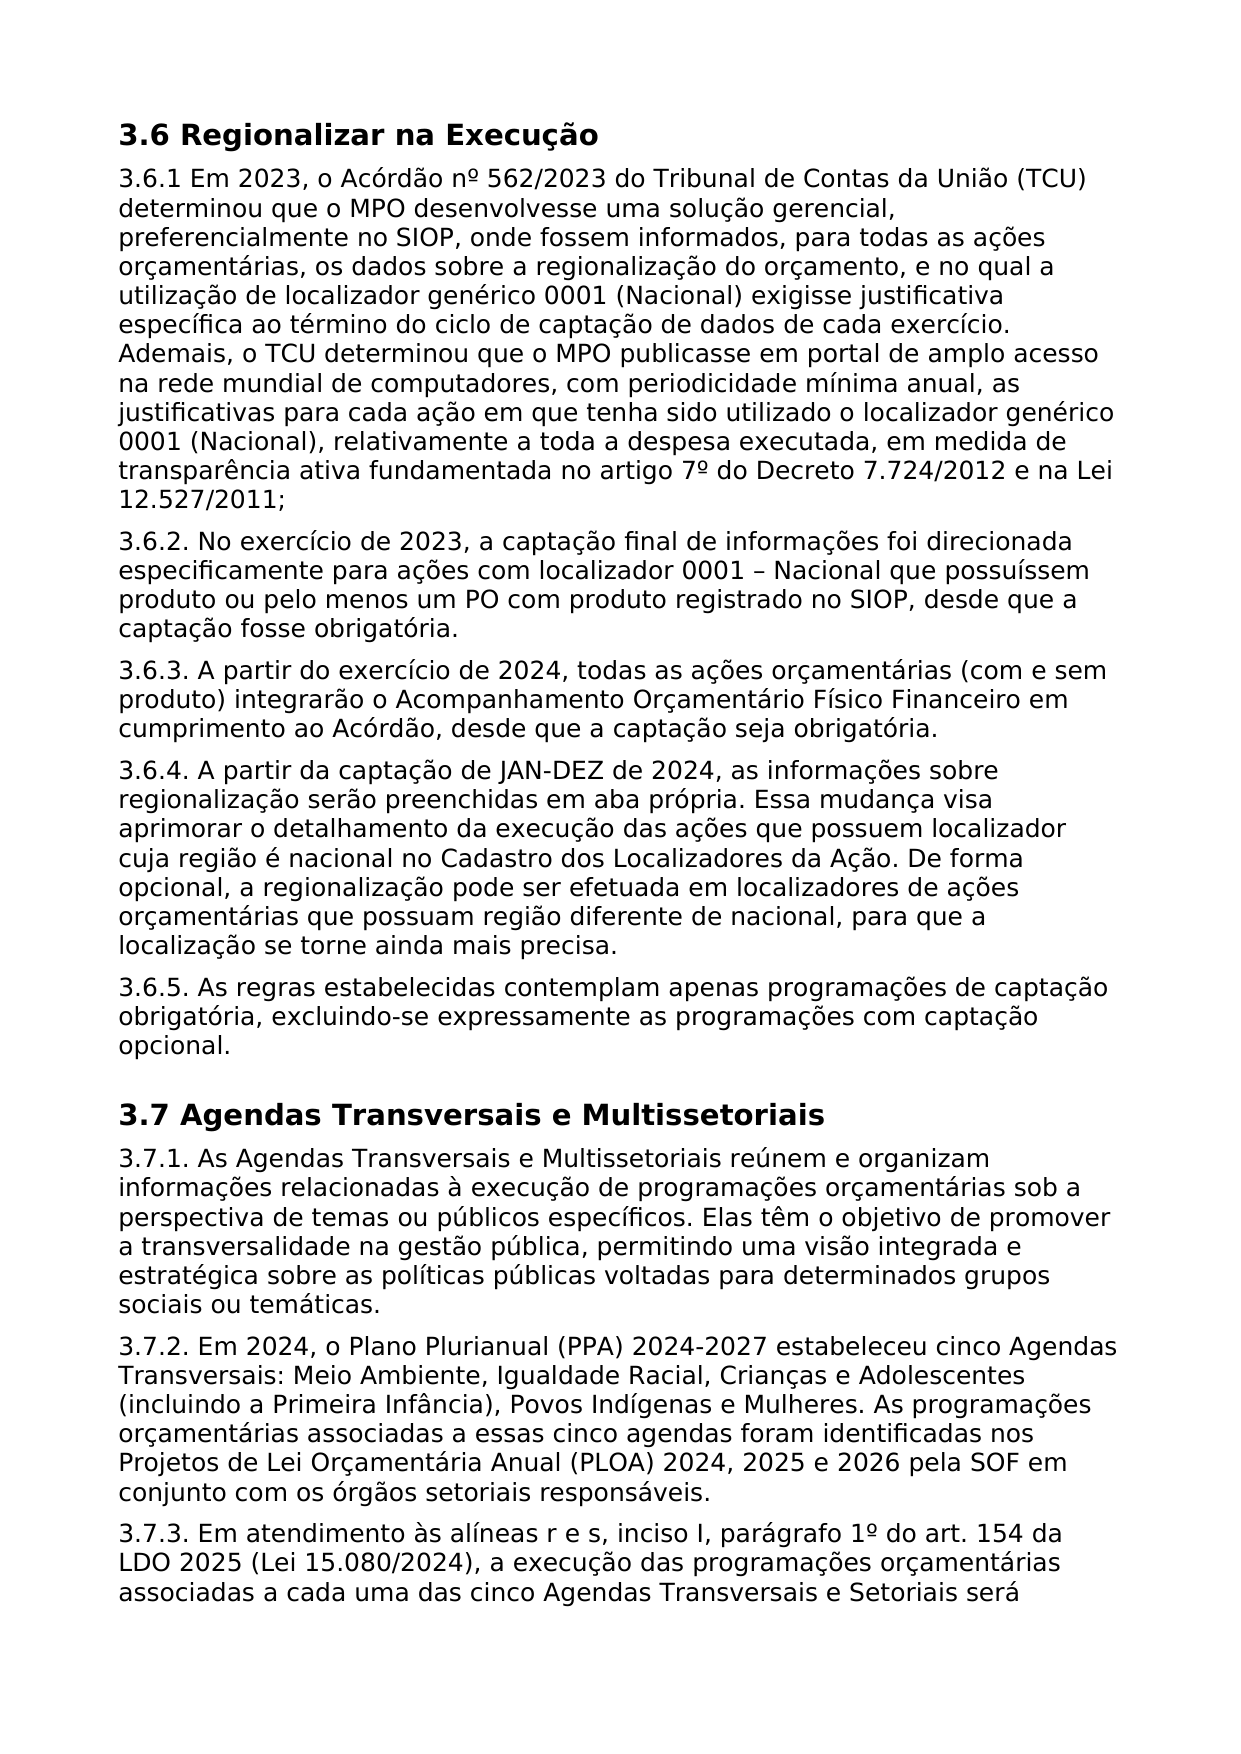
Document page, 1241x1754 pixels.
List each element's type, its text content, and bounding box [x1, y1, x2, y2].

text 3.7.1. As Agendas Transversais e Multissetoriais reúnem e organizam informações relacionadas à execução de programações orçamentárias sob a perspectiva de temas ou públicos específicos. Elas têm o objetivo de promover a transversalidade na gestão pública, permitindo uma visão integrada e estratégica sobre as políticas públicas voltadas para determinados grupos sociais ou temáticas. [118, 1144, 1122, 1319]
text 3.6.1 Em 2023, o Acórdão nº 562/2023 do Tribunal de Contas da União (TCU) determinou que o MPO desenvolvesse uma solução gerencial, preferencialmente no SIOP, onde fossem informados, para todas as ações orçamentárias, os dados sobre a regionalização do orçamento, e no qual a utilização de localizador genérico 0001 (Nacional) exigisse justificativa específica ao término do ciclo de captação de dados de cada exercício. Ademais, o TCU determinou que o MPO publicasse em portal de amplo acesso na rede mundial de computadores, com periodicidade mínima anual, as justificativas para cada ação em que tenha sido utilizado o localizador genérico 0001 (Nacional), relativamente a toda a despesa executada, em medida de transparência ativa fundamentada no artigo 7º do Decreto 7.724/2012 e na Lei 12.527/2011; [118, 164, 1122, 514]
text 3.6.2. No exercício de 2023, a captação final de informações foi direcionada especificamente para ações com localizador 0001 – Nacional que possuíssem produto ou pelo menos um PO com produto registrado no SIOP, desde que a captação fosse obrigatória. [118, 527, 1122, 644]
text 3.7.3. Em atendimento às alíneas r e s, inciso I, parágrafo 1º do art. 154 da LDO 2025 (Lei 15.080/2024), a execução das programações orçamentárias associadas a cada uma das cinco Agendas Transversais e Setoriais será [118, 1519, 1122, 1607]
text 3.6.4. A partir da captação de JAN-DEZ de 2024, as informações sobre regionalização serão preenchidas em aba própria. Essa mudança visa aprimorar o detalhamento da execução das ações que possuem localizador cuja região é nacional no Cadastro dos Localizadores da Ação. De forma opcional, a regionalização pode ser efetuada em localizadores de ações orçamentárias que possuam região diferente de nacional, para que a localização se torne ainda mais precisa. [118, 756, 1122, 960]
text 3.7.2. Em 2024, o Plano Plurianual (PPA) 2024-2027 estabeleceu cinco Agendas Transversais: Meio Ambiente, Igualdade Racial, Crianças e Adolescentes (incluindo a Primeira Infância), Povos Indígenas e Mulheres. As programações orçamentárias associadas a essas cinco agendas foram identificadas nos Projetos de Lei Orçamentária Anual (PLOA) 2024, 2025 e 2026 pela SOF em conjunto com os órgãos setoriais responsáveis. [118, 1332, 1122, 1507]
text 3.6.5. As regras estabelecidas contemplam apenas programações de captação obrigatória, excluindo-se expressamente as programações com captação opcional. [118, 973, 1122, 1060]
subtitle 3.7 Agendas Transversais e Multissetoriais [118, 1098, 1122, 1132]
subtitle 3.6 Regionalizar na Execução [118, 118, 1122, 152]
text 3.6.3. A partir do exercício de 2024, todas as ações orçamentárias (com e sem produto) integrarão o Acompanhamento Orçamentário Físico Financeiro em cumprimento ao Acórdão, desde que a captação seja obrigatória. [118, 656, 1122, 744]
